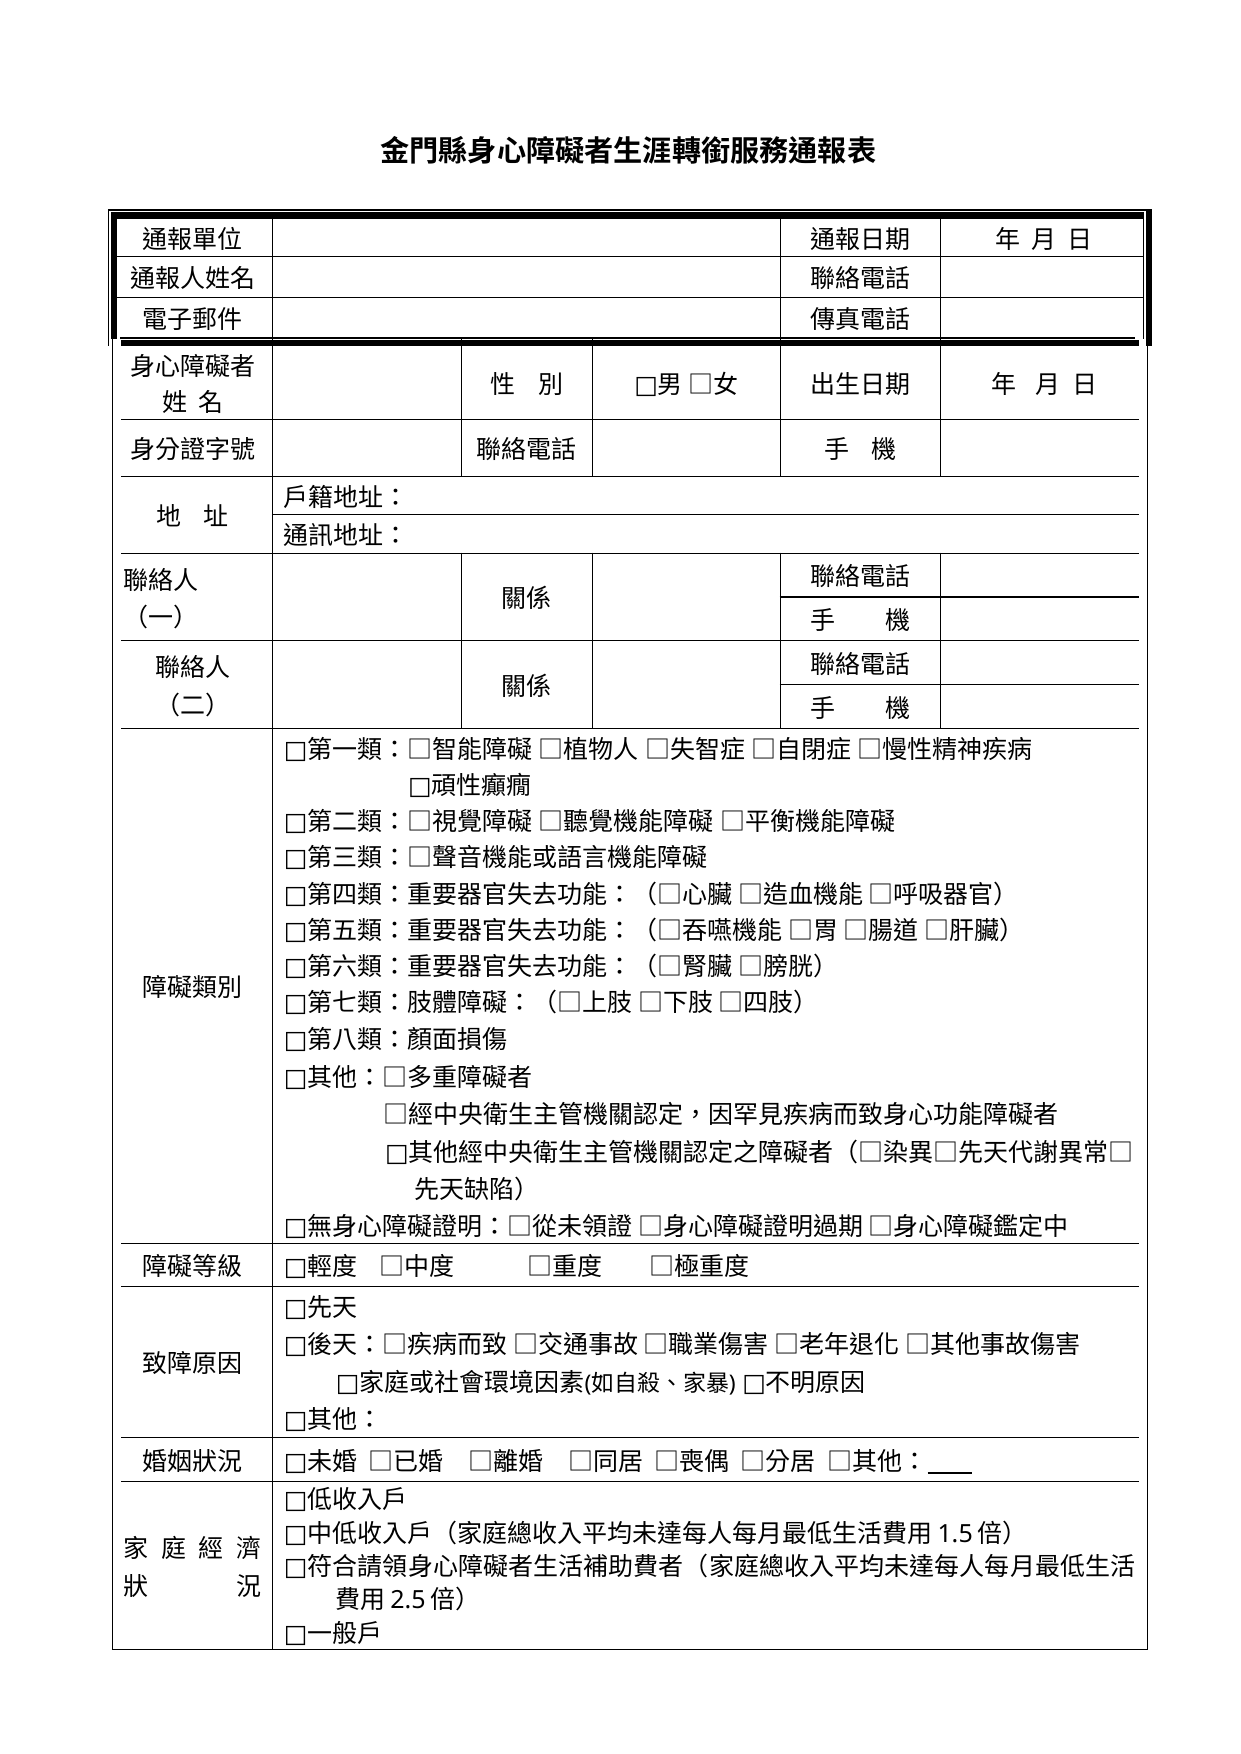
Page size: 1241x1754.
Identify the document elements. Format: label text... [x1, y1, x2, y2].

table_cell 戶籍地址： [273, 476, 1147, 514]
table_cell [273, 420, 461, 476]
table_cell □輕度 □中度 □重度 □極重度 [273, 1243, 1147, 1286]
table_cell 聯絡人（一） [113, 553, 272, 640]
table_cell [273, 346, 461, 419]
table_cell [273, 298, 780, 337]
table_header 通報單位 [117, 219, 272, 256]
table_cell [593, 420, 780, 476]
table_header [273, 219, 780, 256]
table_cell 聯絡電話 [781, 641, 940, 684]
table_cell 通報人姓名 [117, 257, 272, 297]
table_cell [941, 684, 1147, 728]
table_header 年 月 日 [941, 219, 1143, 256]
table_cell 身心障礙者姓 名 [113, 337, 272, 419]
table_cell □男 □女 [593, 346, 780, 419]
table_cell 關係 [462, 554, 592, 640]
table_cell 聯絡電話 [781, 554, 940, 596]
table_cell 電子郵件 [117, 298, 272, 337]
table_cell 聯絡電話 [781, 257, 940, 297]
table_cell □低收入戶 □中低收入戶（家庭總收入平均未達每人每月最低生活費用1.5倍） □符合請領身心障礙者生活補助費者（家庭總收入平均未達每人每月最低生活費用2.5倍） □一般戶 [273, 1481, 1147, 1649]
table_header 通報日期 [781, 219, 940, 256]
table_cell 致障原因 [113, 1286, 272, 1437]
table_cell [941, 640, 1147, 684]
table_cell 婚姻狀況 [113, 1437, 272, 1481]
table_cell 手 機 [781, 685, 940, 728]
table_cell [941, 419, 1147, 476]
table_cell 身分證字號 [113, 419, 272, 476]
table_cell 手 機 [781, 598, 940, 640]
table_cell □先天 □後天：□疾病而致 □交通事故 □職業傷害 □老年退化 □其他事故傷害 □家庭或社會環境因素(如自殺、家暴) □不明原因 □其他： [273, 1286, 1147, 1437]
table_cell [273, 641, 461, 728]
table_cell [941, 257, 1143, 297]
table_cell 地 址 [113, 476, 272, 553]
table_cell 傳真電話 [781, 298, 940, 337]
table_cell [593, 641, 780, 728]
table_cell 性 別 [462, 346, 592, 419]
table_cell [273, 257, 780, 297]
table_cell 關係 [462, 641, 592, 728]
table_cell 家庭經濟 狀況 [113, 1481, 272, 1649]
table_cell 聯絡電話 [462, 420, 592, 476]
table_cell 聯絡人（二） [113, 640, 272, 728]
table_cell □未婚 □已婚 □離婚 □同居 □喪偶 □分居 □其他： [273, 1437, 1147, 1481]
table_cell 年 月 日 [941, 337, 1147, 419]
table_cell 障礙類別 [113, 728, 272, 1243]
table_cell 出生日期 [781, 346, 940, 419]
table_cell 障礙等級 [113, 1243, 272, 1286]
table_cell [593, 554, 780, 640]
text 金門縣身心障礙者生涯轉銜服務通報表 [112, 127, 1125, 169]
table_cell 通訊地址： [273, 514, 1147, 553]
table_cell □第一類：□智能障礙 □植物人 □失智症 □自閉症 □慢性精神疾病 □頑性癲癇 □第二類：□視覺障礙 □聽覺機能障礙 □平衡機能障礙 □第三類：□聲音機能或語言機能障礙 □第四類：重要器官失去功能：（□心臟 □造血機能 □呼吸器官） □第五類：重要器官失去功能：（□吞嚥機能 □胃 □腸道 □肝臟） □第六類：重要器官失去功能：（□腎臟 □膀胱） □第七類：肢體障礙：（□上肢 □下肢 □四肢） □第八類：顏面損傷 □其他：□多重障礙者 □經中央衛生主管機關認定，因罕見疾病而致身心功能障礙者 □其他經中央衛生主管機關認定之障礙者（□染異□先天代謝異常□先天缺陷） □無身心障礙證明：□從未領證 □身心障礙證明過期 □身心障礙鑑定中 [273, 728, 1147, 1243]
table_cell [941, 298, 1143, 337]
table_cell [273, 554, 461, 640]
table_cell 手 機 [781, 420, 940, 476]
table_cell [941, 596, 1147, 640]
table_cell [941, 553, 1147, 596]
